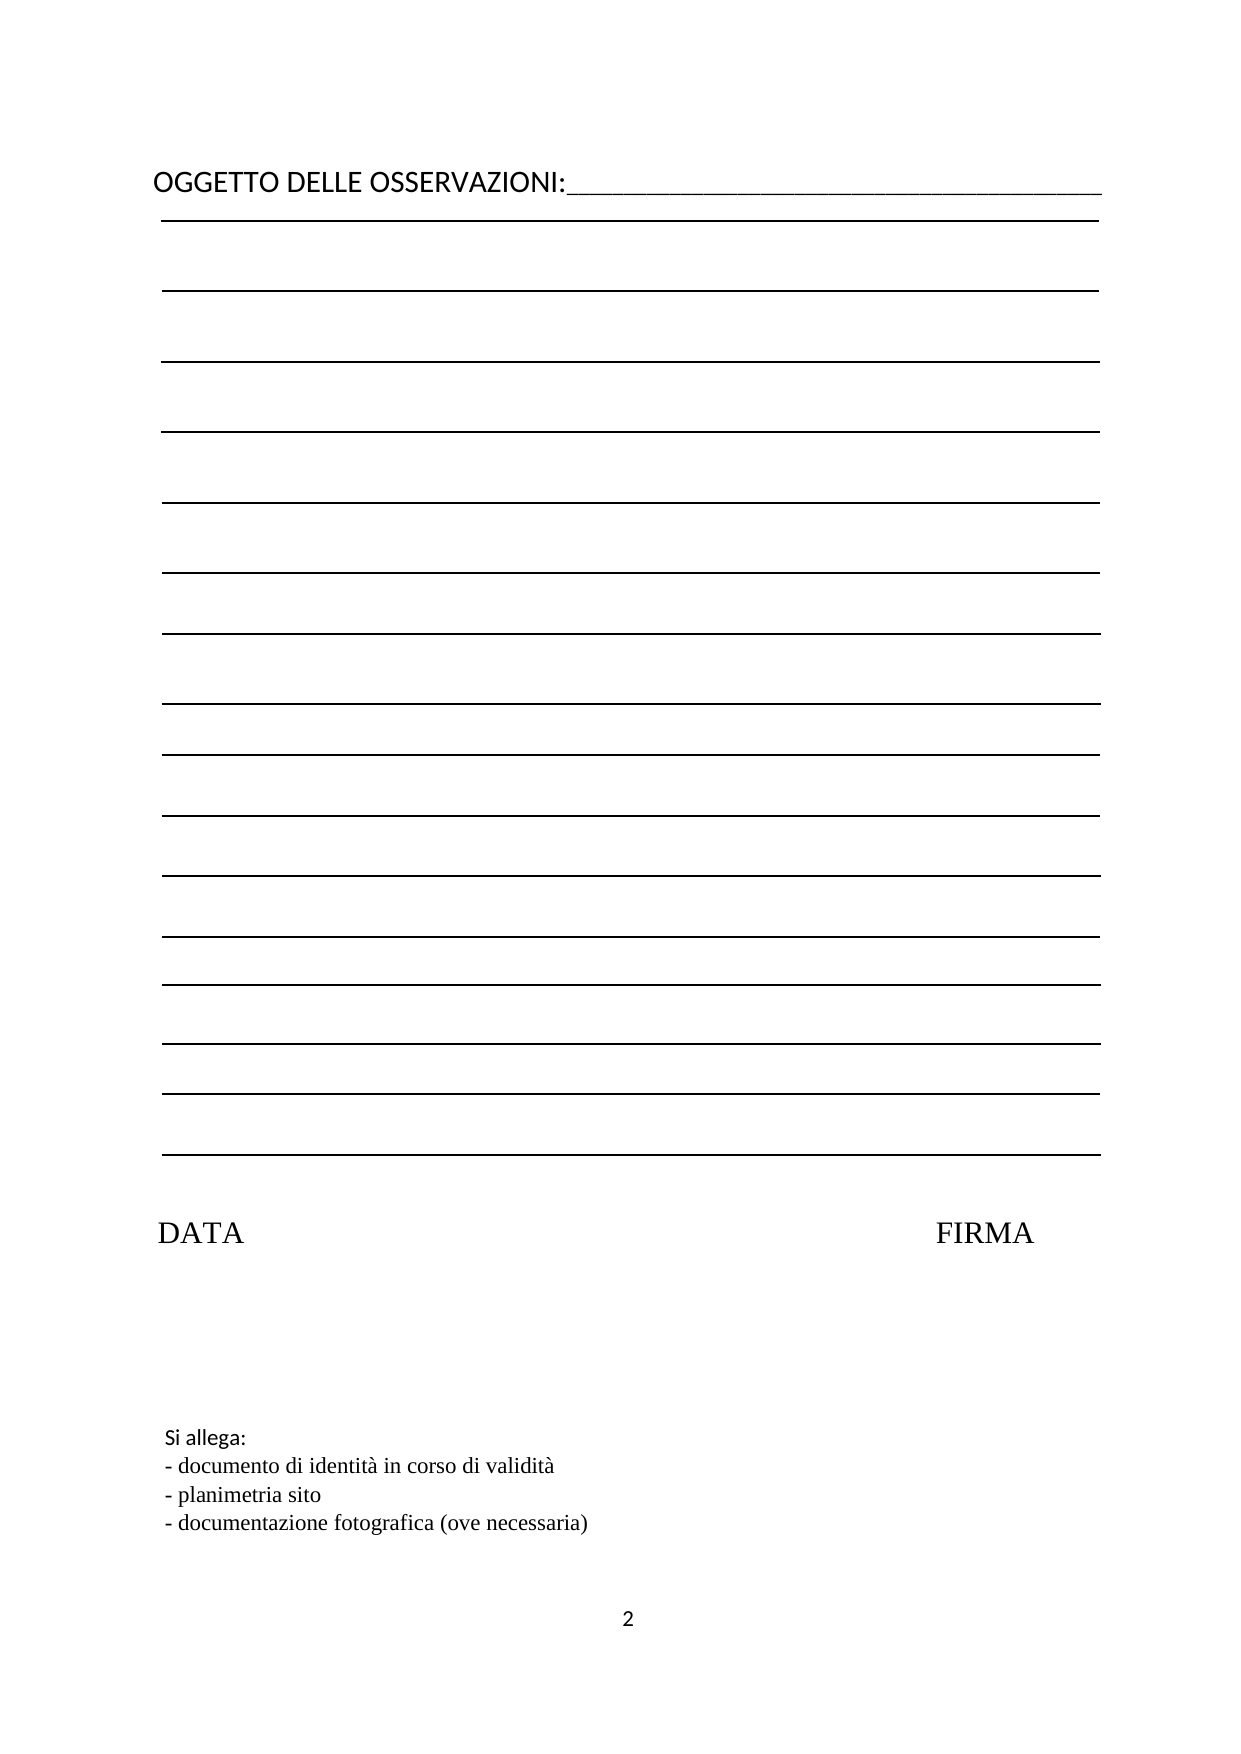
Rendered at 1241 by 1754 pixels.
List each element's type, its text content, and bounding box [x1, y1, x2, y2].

text DATA FIRMA [111, 1214, 1145, 1251]
text OGGETTO DELLE OSSERVAZIONI:_______________________________________________ [111, 162, 1145, 201]
text - planimetria sito [164, 1481, 1145, 1507]
text - documento di identità in corso di validità [164, 1453, 1145, 1479]
text - documentazione fotografica (ove necessaria) [164, 1509, 1145, 1535]
text Si allega: [164, 1423, 1145, 1451]
